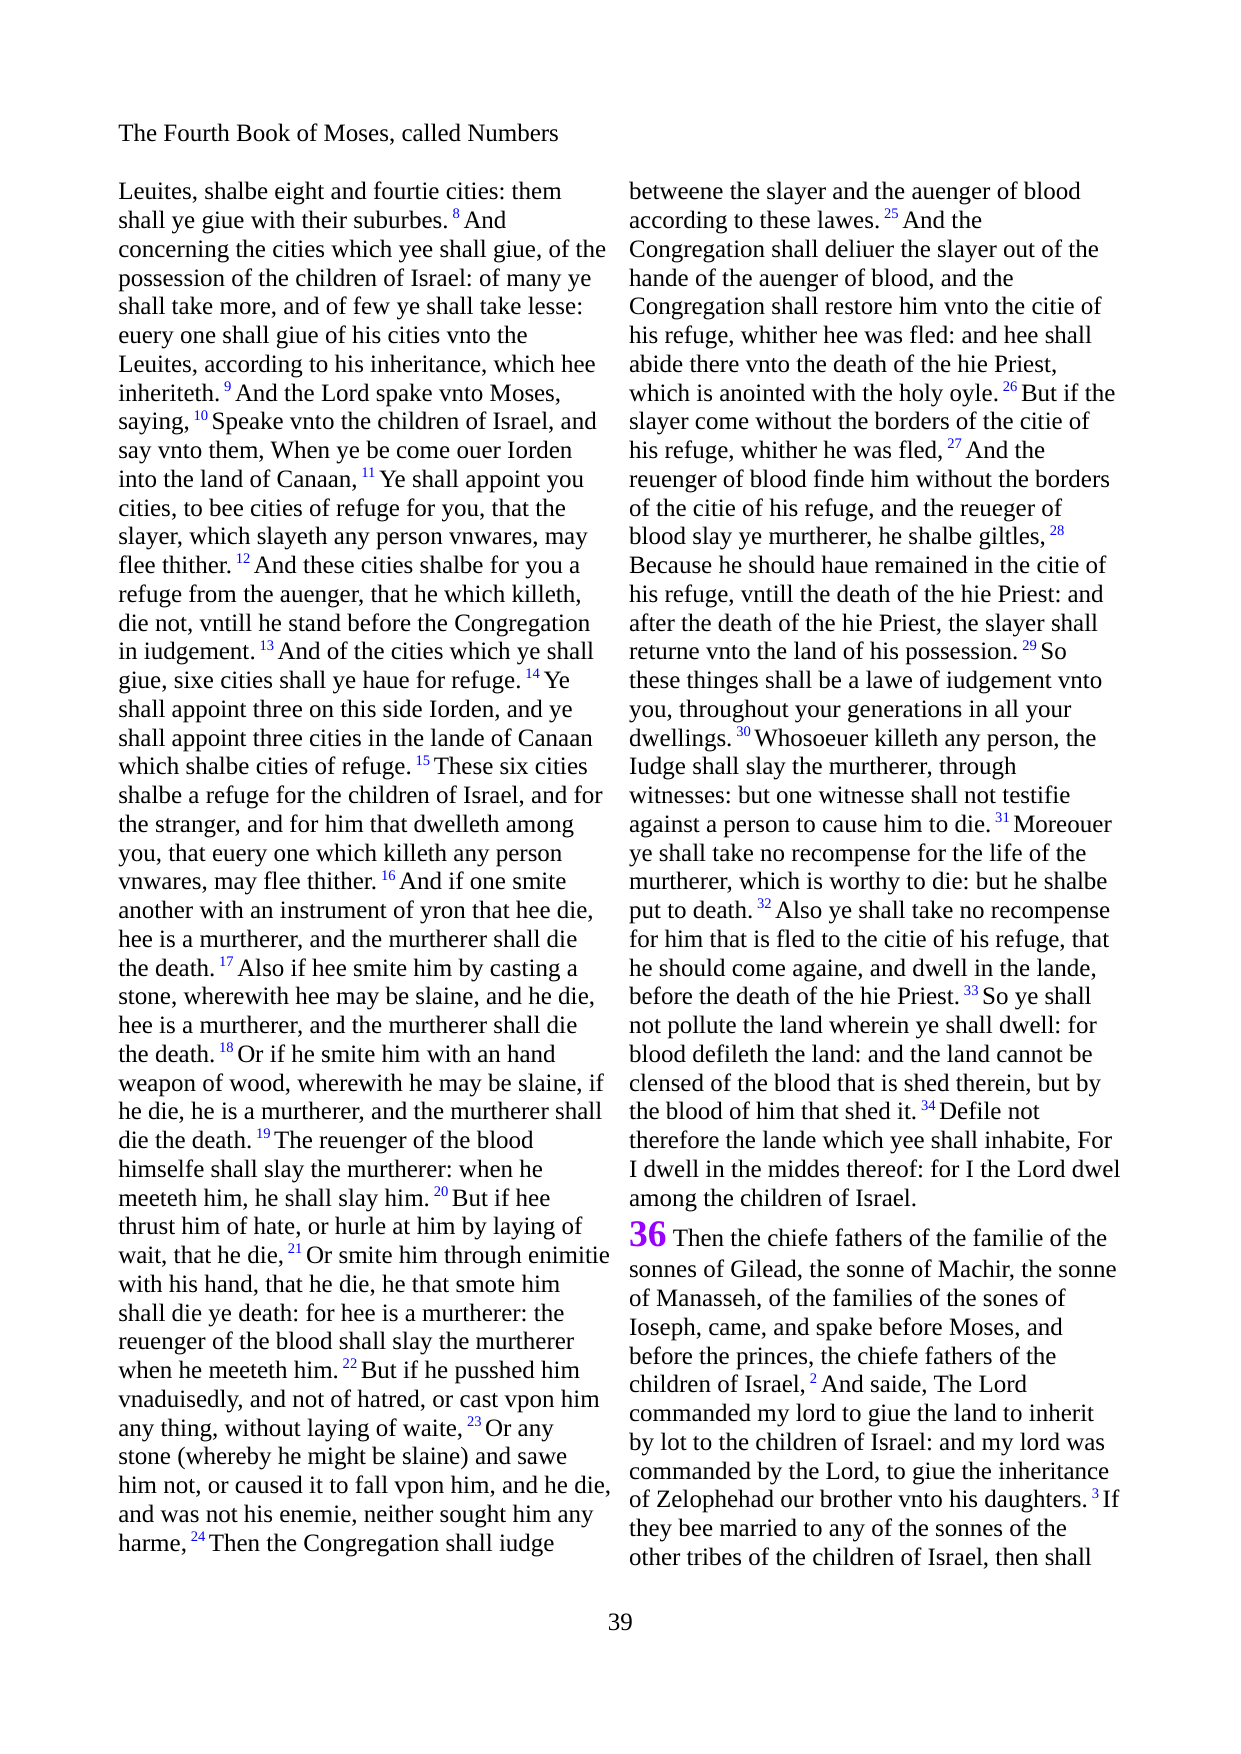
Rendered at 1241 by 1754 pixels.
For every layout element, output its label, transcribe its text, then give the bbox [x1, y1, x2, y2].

text betweene the slayer and the auenger of blood according to these lawes. 25 And the Congregation shall deliuer the slayer out of the hande of the auenger of blood, and the Congregation shall restore him vnto the citie of his refuge, whither hee was fled: and hee shall abide there vnto the death of the hie Priest, which is anointed with the holy oyle. 26 But if the slayer come without the borders of the citie of his refuge, whither he was fled, 27 And the reuenger of blood finde him without the borders of the citie of his refuge, and the reueger of blood slay ye murtherer, he shalbe giltles, 28 Because he should haue remained in the citie of his refuge, vntill the death of the hie Priest: and after the death of the hie Priest, the slayer shall returne vnto the land of his possession. 29 So these thinges shall be a lawe of iudgement vnto you, throughout your generations in all your dwellings. 30 Whosoeuer killeth any person, the Iudge shall slay the murtherer, through witnesses: but one witnesse shall not testifie against a person to cause him to die. 31 Moreouer ye shall take no recompense for the life of the murtherer, which is worthy to die: but he shalbe put to death. 32 Also ye shall take no recompense for him that is fled to the citie of his refuge, that he should come againe, and dwell in the lande, before the death of the hie Priest. 33 So ye shall not pollute the land wherein ye shall dwell: for blood defileth the land: and the land cannot be clensed of the blood that is shed therein, but by the blood of him that shed it. 34 Defile not therefore the lande which yee shall inhabite, For I dwell in the middes thereof: for I the Lord dwel among the children of Israel. [629, 176, 1122, 1211]
text Leuites, shalbe eight and fourtie cities: them shall ye giue with their suburbes. 8 And concerning the cities which yee shall giue, of the possession of the children of Israel: of many ye shall take more, and of few ye shall take lesse: euery one shall giue of his cities vnto the Leuites, according to his inheritance, which hee inheriteth. 9 And the Lord spake vnto Moses, saying, 10 Speake vnto the children of Israel, and say vnto them, When ye be come ouer Iorden into the land of Canaan, 11 Ye shall appoint you cities, to bee cities of refuge for you, that the slayer, which slayeth any person vnwares, may flee thither. 12 And these cities shalbe for you a refuge from the auenger, that he which killeth, die not, vntill he stand before the Congregation in iudgement. 13 And of the cities which ye shall giue, sixe cities shall ye haue for refuge. 14 Ye shall appoint three on this side Iorden, and ye shall appoint three cities in the lande of Canaan which shalbe cities of refuge. 15 These six cities shalbe a refuge for the children of Israel, and for the stranger, and for him that dwelleth among you, that euery one which killeth any person vnwares, may flee thither. 16 And if one smite another with an instrument of yron that hee die, hee is a murtherer, and the murtherer shall die the death. 17 Also if hee smite him by casting a stone, wherewith hee may be slaine, and he die, hee is a murtherer, and the murtherer shall die the death. 18 Or if he smite him with an hand weapon of wood, wherewith he may be slaine, if he die, he is a murtherer, and the murtherer shall die the death. 19 The reuenger of the blood himselfe shall slay the murtherer: when he meeteth him, he shall slay him. 20 But if hee thrust him of hate, or hurle at him by laying of wait, that he die, 21 Or smite him through enimitie with his hand, that he die, he that smote him shall die ye death: for hee is a murtherer: the reuenger of the blood shall slay the murtherer when he meeteth him. 22 But if he pusshed him vnaduisedly, and not of hatred, or cast vpon him any thing, without laying of waite, 23 Or any stone (whereby he might be slaine) and sawe him not, or caused it to fall vpon him, and he die, and was not his enemie, neither sought him any harme, 24 Then the Congregation shall iudge [118, 176, 611, 1556]
text 36 Then the chiefe fathers of the familie of the sonnes of Gilead, the sonne of Machir, the sonne of Manasseh, of the families of the sones of Ioseph, came, and spake before Moses, and before the princes, the chiefe fathers of the children of Israel, 2 And saide, The Lord commanded my lord to giue the land to inherit by lot to the children of Israel: and my lord was commanded by the Lord, to giue the inheritance of Zelophehad our brother vnto his daughters. 3 If they bee married to any of the sonnes of the other tribes of the children of Israel, then shall [629, 1211, 1122, 1571]
